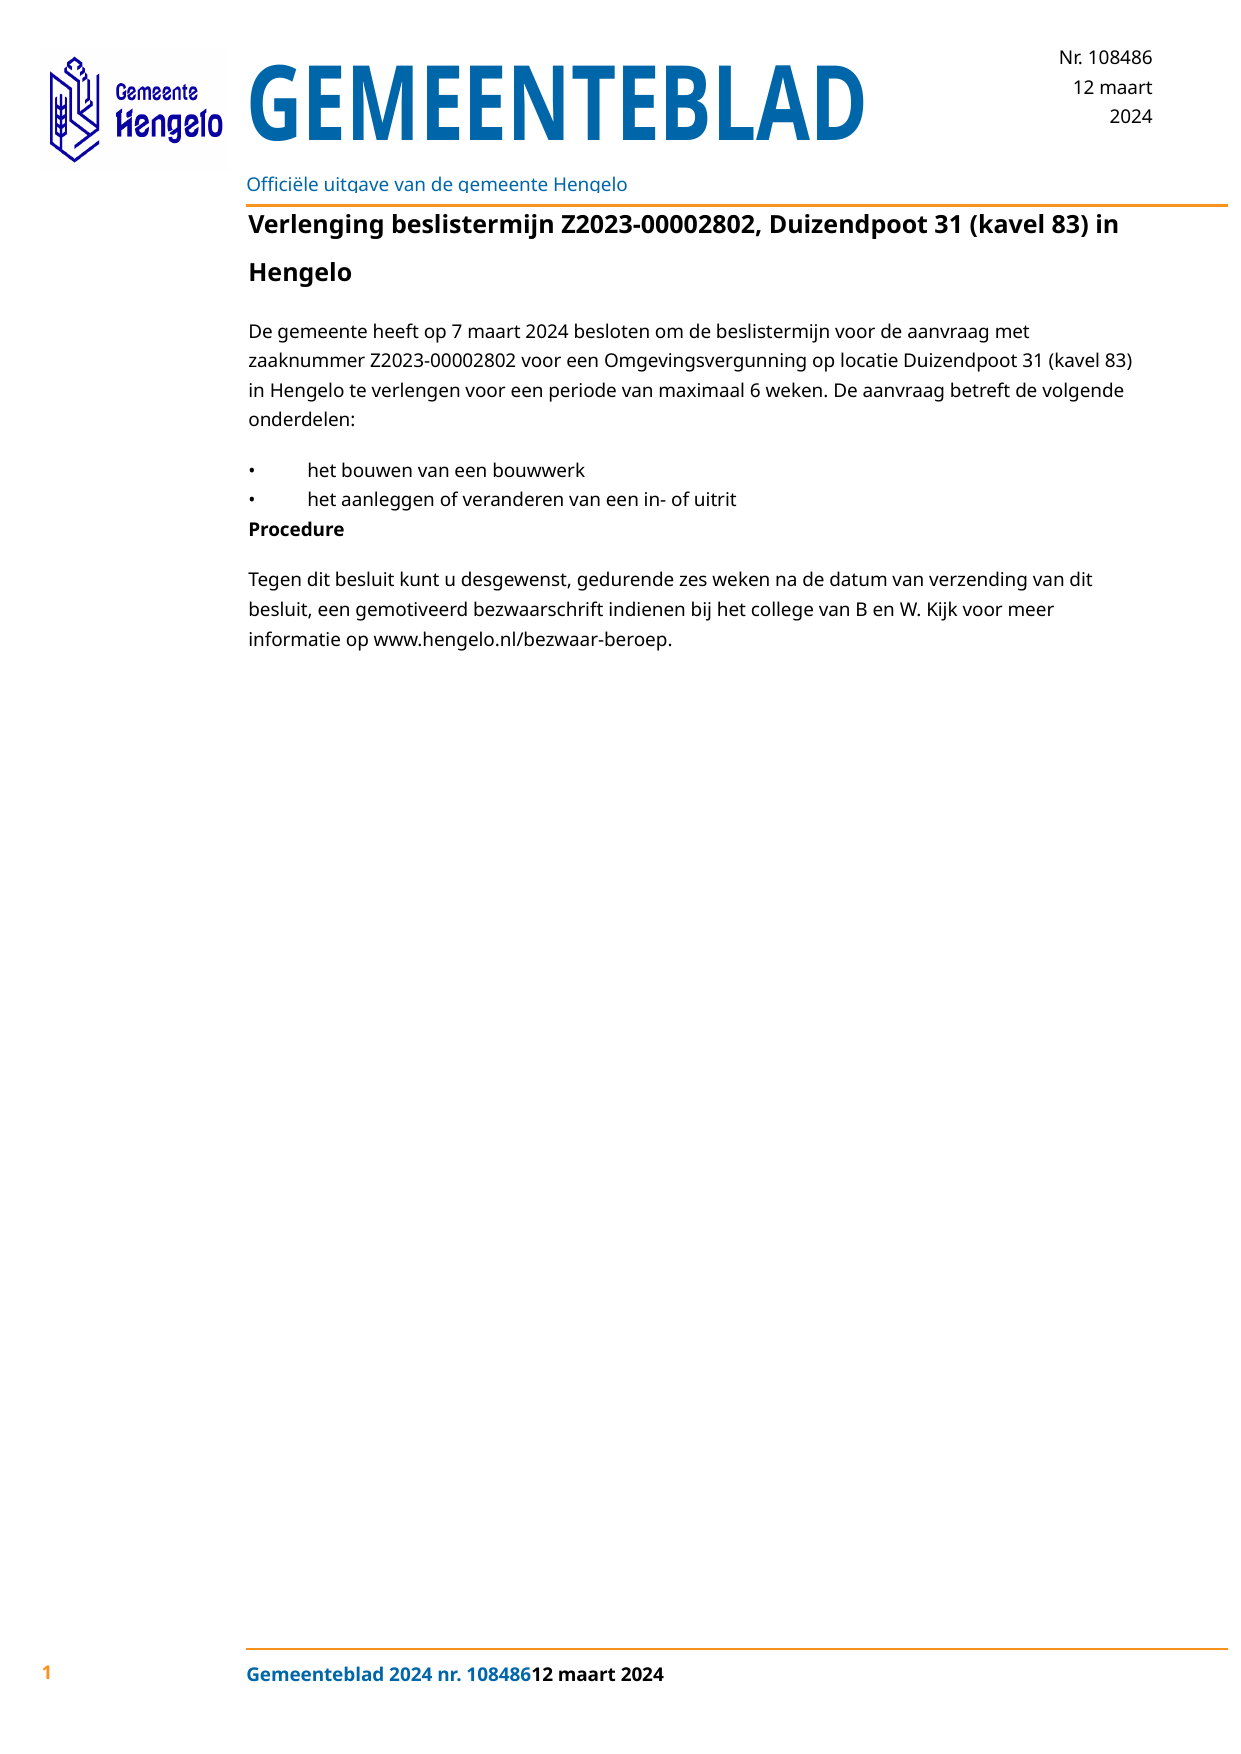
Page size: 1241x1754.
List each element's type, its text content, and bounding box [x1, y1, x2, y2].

text De gemeente heeft op 7 maart 2024 besloten om de beslistermijn voor de aanvraag met zaaknummer Z2023-00002802 voor een Omgevingsvergunning op locatie Duizendpoot 31 (kavel 83) in Hengelo te verlengen voor een periode van maximaal 6 weken. De aanvraag betreft de volgende onderdelen: [248, 318, 1152, 432]
list het bouwen van een bouwwerk [248, 457, 1152, 483]
list het aanleggen of veranderen van een in- of uitrit [248, 487, 1152, 512]
text Verlenging beslistermijn Z2023-00002802, Duizendpoot 31 (kavel 83) in Hengelo [248, 207, 1152, 288]
text Procedure [248, 516, 1152, 542]
text Tegen dit besluit kunt u desgewenst, gedurende zes weken na de datum van verzending van dit besluit, een gemotiveerd bezwaarschrift indienen bij het college van B en W. Kijk voor meer informatie op www.hengelo.nl/bezwaar-beroep. [248, 567, 1152, 652]
picture [41, 47, 231, 172]
